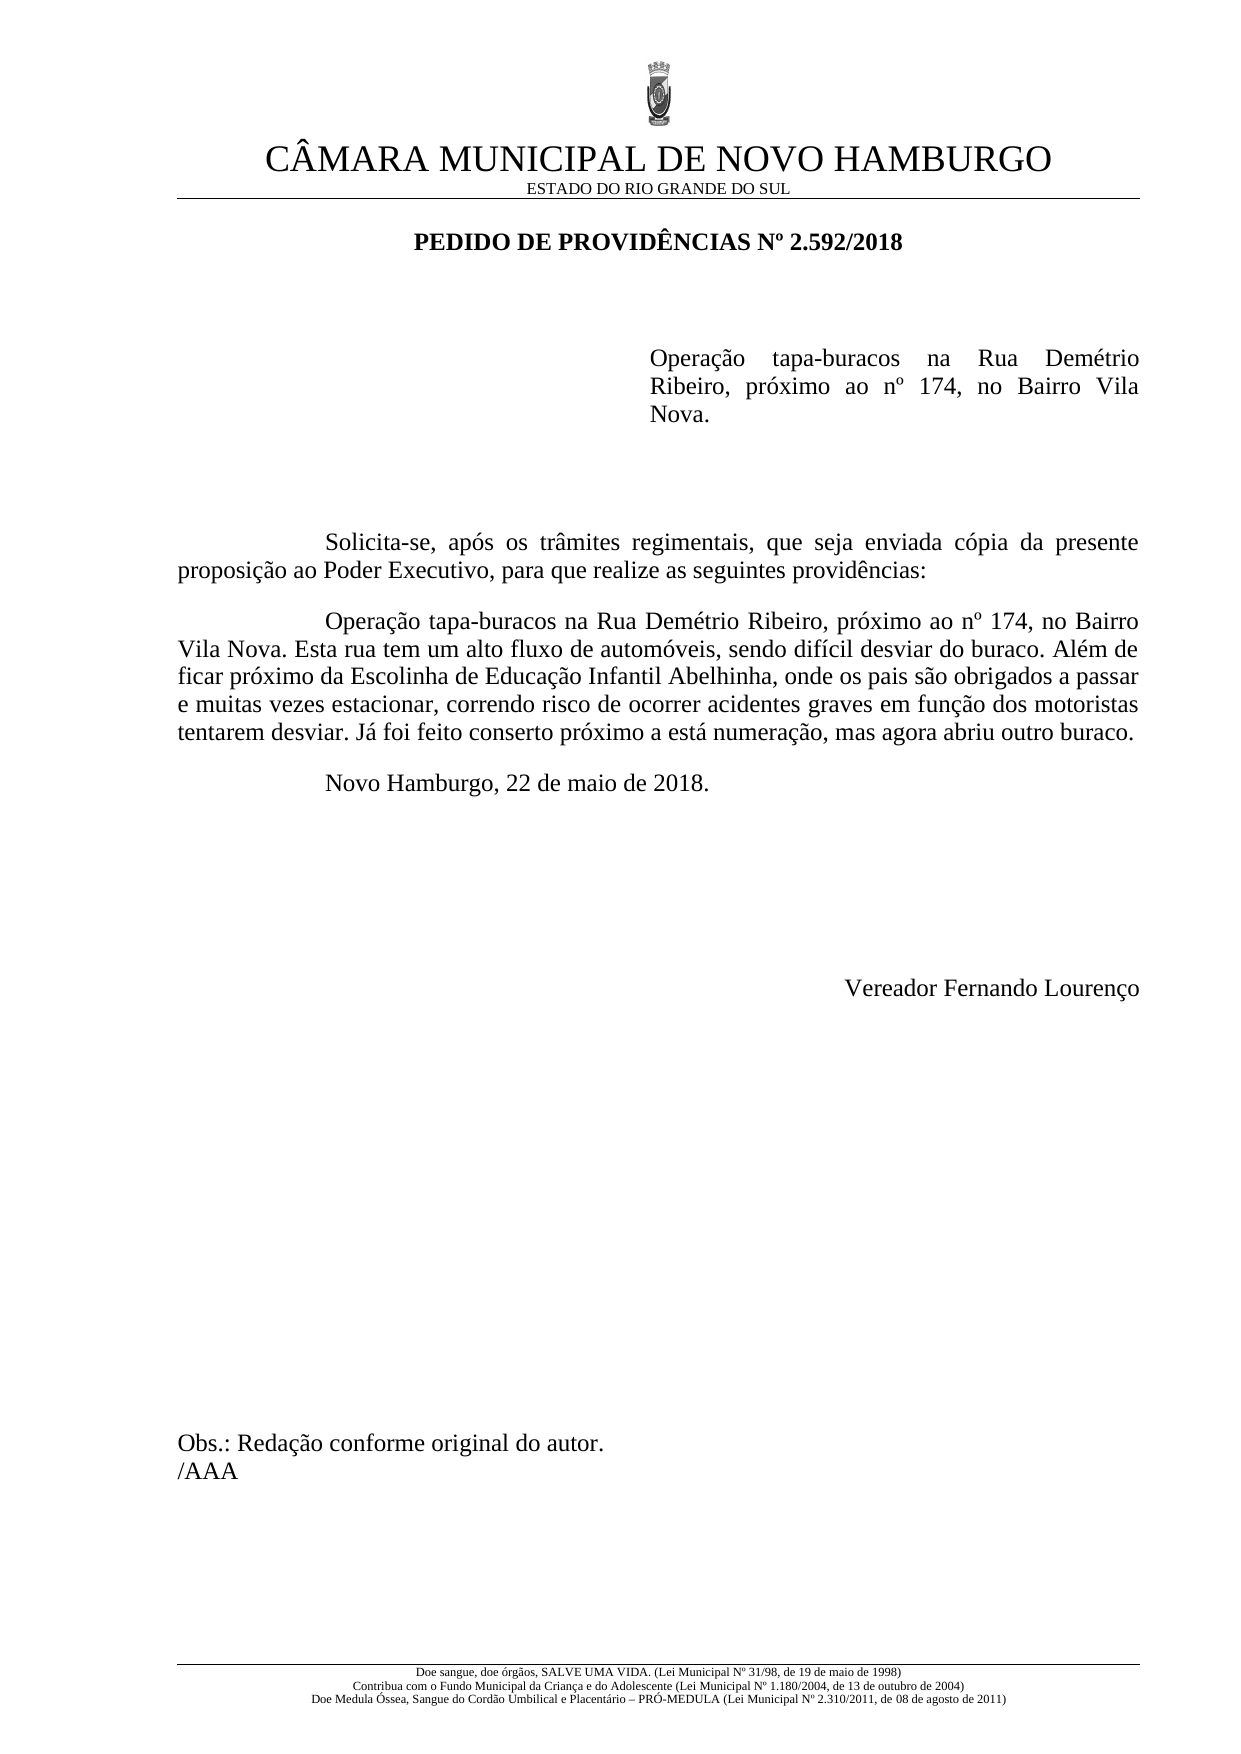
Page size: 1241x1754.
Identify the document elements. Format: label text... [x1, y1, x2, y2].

text Novo Hamburgo, 22 de maio de 2018. [177, 769, 1140, 797]
text Obs.: Redação conforme original do autor. [177, 1429, 1140, 1457]
text PEDIDO DE PROVIDÊNCIAS Nº 2.592/2018 [177, 228, 1140, 256]
text Operação tapa-buracos na Rua Demétrio Ribeiro, próximo ao nº 174, no Bairro Vila Nova. [649, 344, 1140, 428]
text Vereador Fernando Lourenço [177, 974, 1140, 1002]
text /AAA [177, 1457, 1140, 1484]
text Solicita-se, após os trâmites regimentais, que seja enviada cópia da presente proposição ao Poder Executivo, para que realize as seguintes providências: [177, 528, 1140, 583]
text Operação tapa-buracos na Rua Demétrio Ribeiro, próximo ao nº 174, no Bairro Vila Nova. Esta rua tem um alto fluxo de automóveis, sendo difícil desviar do buraco. Além de ficar próximo da Escolinha de Educação Infantil Abelhinha, onde os pais são obrigados a passar e muitas vezes estacionar, correndo risco de ocorrer acidentes graves em função dos motoristas tentarem desviar. Já foi feito conserto próximo a está numeração, mas agora abriu outro buraco. [177, 607, 1140, 746]
